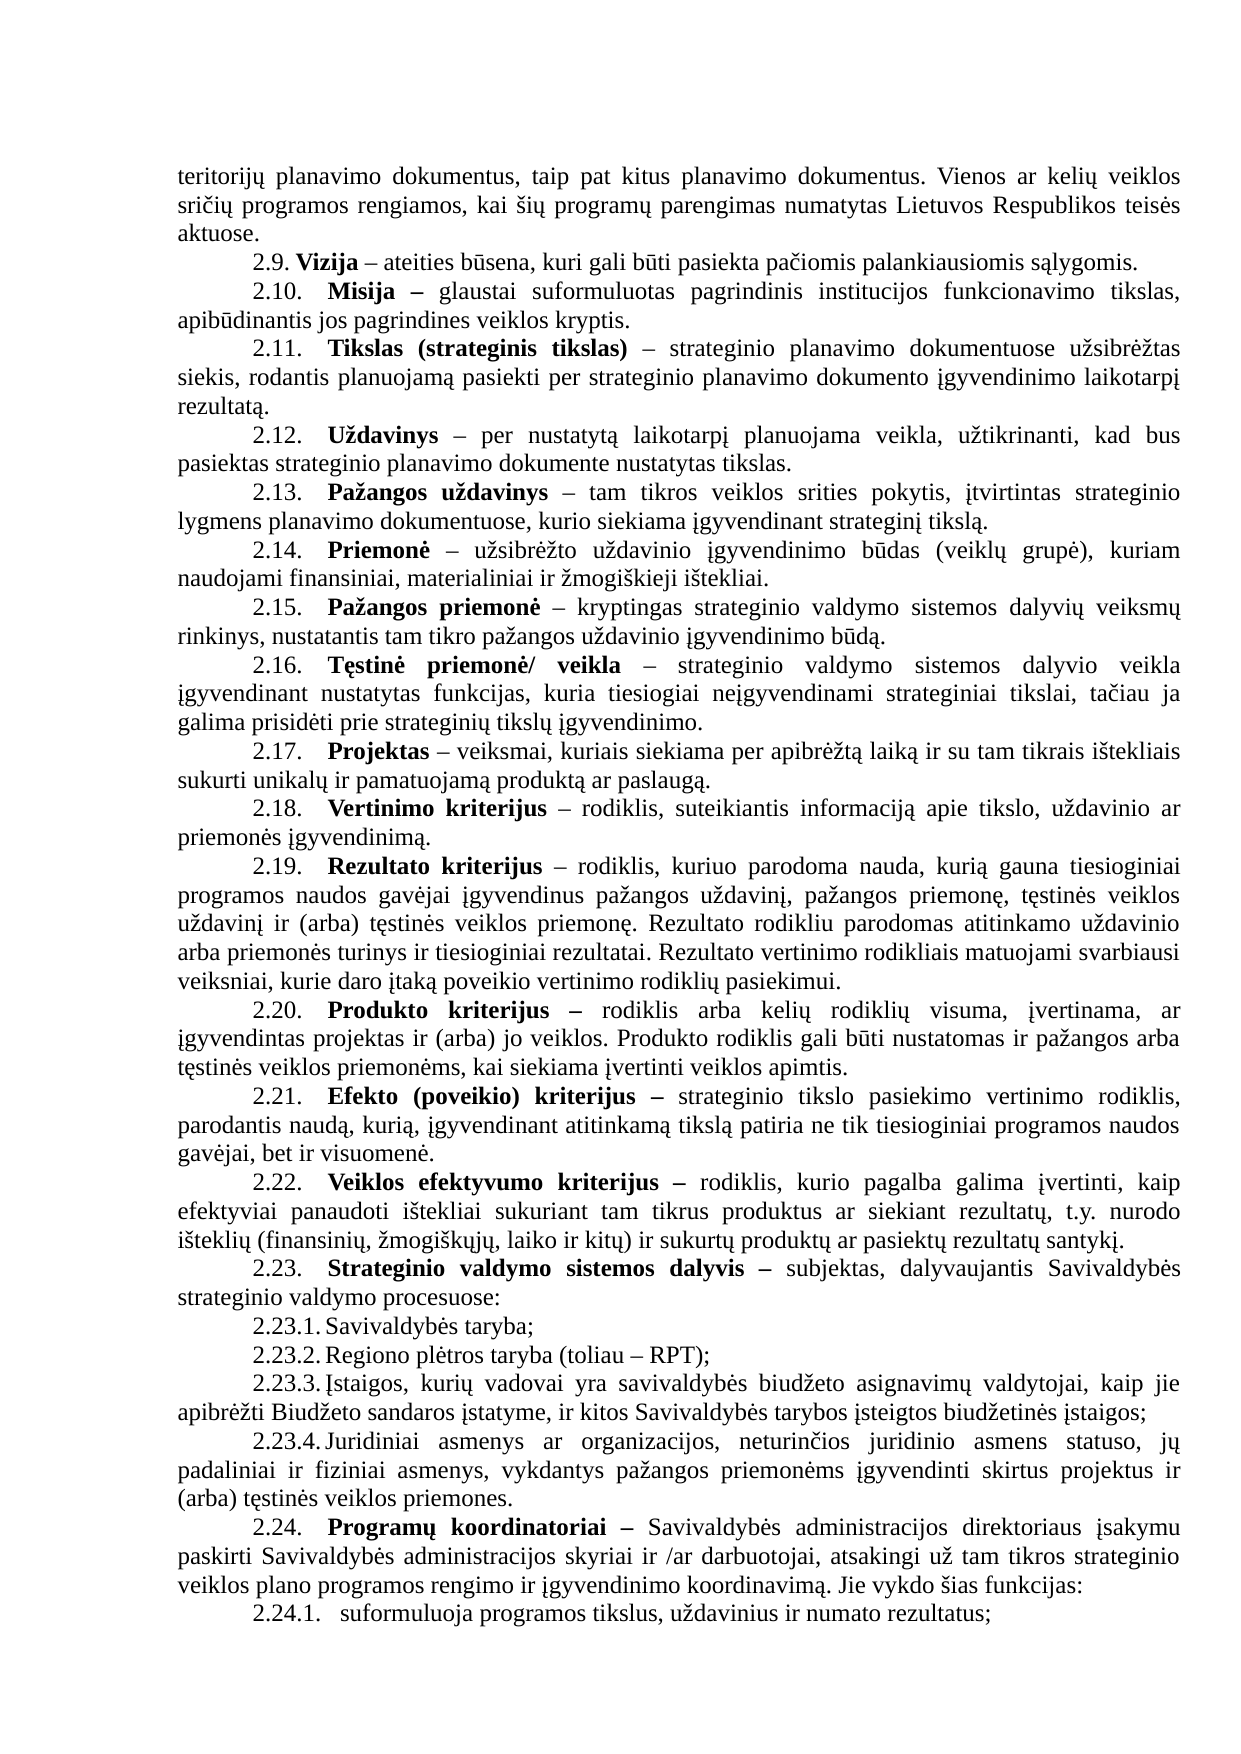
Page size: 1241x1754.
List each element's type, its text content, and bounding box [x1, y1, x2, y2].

text 2.14. Priemonė – užsibrėžto uždavinio įgyvendinimo būdas (veiklų grupė), kuriam naudojami finansiniai, materialiniai ir žmogiškieji ištekliai. [177, 535, 1181, 592]
text 2.11. Tikslas (strateginis tikslas) – strateginio planavimo dokumentuose užsibrėžtas siekis, rodantis planuojamą pasiekti per strateginio planavimo dokumento įgyvendinimo laikotarpį rezultatą. [177, 333, 1181, 420]
text 2.9. Vizija – ateities būsena, kuri gali būti pasiekta pačiomis palankiausiomis sąlygomis. [177, 247, 1181, 276]
text 2.23.4. Juridiniai asmenys ar organizacijos, neturinčios juridinio asmens statuso, jų padaliniai ir fiziniai asmenys, vykdantys pažangos priemonėms įgyvendinti skirtus projektus ir (arba) tęstinės veiklos priemones. [177, 1426, 1181, 1512]
text 2.10. Misija – glaustai suformuluotas pagrindinis institucijos funkcionavimo tikslas, apibūdinantis jos pagrindines veiklos kryptis. [177, 276, 1181, 333]
text 2.24.1. suformuluoja programos tikslus, uždavinius ir numato rezultatus; [252, 1598, 1181, 1627]
text teritorijų planavimo dokumentus, taip pat kitus planavimo dokumentus. Vienos ar kelių veiklos sričių programos rengiamos, kai šių programų parengimas numatytas Lietuvos Respublikos teisės aktuose. [177, 161, 1181, 247]
text 2.24. Programų koordinatoriai – Savivaldybės administracijos direktoriaus įsakymu paskirti Savivaldybės administracijos skyriai ir /ar darbuotojai, atsakingi už tam tikros strateginio veiklos plano programos rengimo ir įgyvendinimo koordinavimą. Jie vykdo šias funkcijas: [177, 1512, 1181, 1598]
text 2.17. Projektas – veiksmai, kuriais siekiama per apibrėžtą laiką ir su tam tikrais ištekliais sukurti unikalų ir pamatuojamą produktą ar paslaugą. [177, 736, 1181, 793]
text 2.21. Efekto (poveikio) kriterijus – strateginio tikslo pasiekimo vertinimo rodiklis, parodantis naudą, kurią, įgyvendinant atitinkamą tikslą patiria ne tik tiesioginiai programos naudos gavėjai, bet ir visuomenė. [177, 1081, 1181, 1167]
text 2.23.2. Regiono plėtros taryba (toliau – RPT); [252, 1340, 1181, 1368]
text 2.23. Strateginio valdymo sistemos dalyvis – subjektas, dalyvaujantis Savivaldybės strateginio valdymo procesuose: [177, 1253, 1181, 1311]
text 2.19. Rezultato kriterijus – rodiklis, kuriuo parodoma nauda, kurią gauna tiesioginiai programos naudos gavėjai įgyvendinus pažangos uždavinį, pažangos priemonę, tęstinės veiklos uždavinį ir (arba) tęstinės veiklos priemonę. Rezultato rodikliu parodomas atitinkamo uždavinio arba priemonės turinys ir tiesioginiai rezultatai. Rezultato vertinimo rodikliais matuojami svarbiausi veiksniai, kurie daro įtaką poveikio vertinimo rodiklių pasiekimui. [177, 851, 1181, 995]
text 2.23.1. Savivaldybės taryba; [252, 1311, 1181, 1340]
text 2.12. Uždavinys – per nustatytą laikotarpį planuojama veikla, užtikrinanti, kad bus pasiektas strateginio planavimo dokumente nustatytas tikslas. [177, 420, 1181, 477]
text 2.13. Pažangos uždavinys – tam tikros veiklos srities pokytis, įtvirtintas strateginio lygmens planavimo dokumentuose, kurio siekiama įgyvendinant strateginį tikslą. [177, 477, 1181, 535]
text 2.15. Pažangos priemonė – kryptingas strateginio valdymo sistemos dalyvių veiksmų rinkinys, nustatantis tam tikro pažangos uždavinio įgyvendinimo būdą. [177, 592, 1181, 650]
text 2.20. Produkto kriterijus – rodiklis arba kelių rodiklių visuma, įvertinama, ar įgyvendintas projektas ir (arba) jo veiklos. Produkto rodiklis gali būti nustatomas ir pažangos arba tęstinės veiklos priemonėms, kai siekiama įvertinti veiklos apimtis. [177, 995, 1181, 1081]
text 2.16. Tęstinė priemonė/ veikla – strateginio valdymo sistemos dalyvio veikla įgyvendinant nustatytas funkcijas, kuria tiesiogiai neįgyvendinami strateginiai tikslai, tačiau ja galima prisidėti prie strateginių tikslų įgyvendinimo. [177, 650, 1181, 736]
text 2.23.3. Įstaigos, kurių vadovai yra savivaldybės biudžeto asignavimų valdytojai, kaip jie apibrėžti Biudžeto sandaros įstatyme, ir kitos Savivaldybės tarybos įsteigtos biudžetinės įstaigos; [177, 1368, 1181, 1426]
text 2.22. Veiklos efektyvumo kriterijus – rodiklis, kurio pagalba galima įvertinti, kaip efektyviai panaudoti ištekliai sukuriant tam tikrus produktus ar siekiant rezultatų, t.y. nurodo išteklių (finansinių, žmogiškųjų, laiko ir kitų) ir sukurtų produktų ar pasiektų rezultatų santykį. [177, 1167, 1181, 1253]
text 2.18. Vertinimo kriterijus – rodiklis, suteikiantis informaciją apie tikslo, uždavinio ar priemonės įgyvendinimą. [177, 793, 1181, 851]
